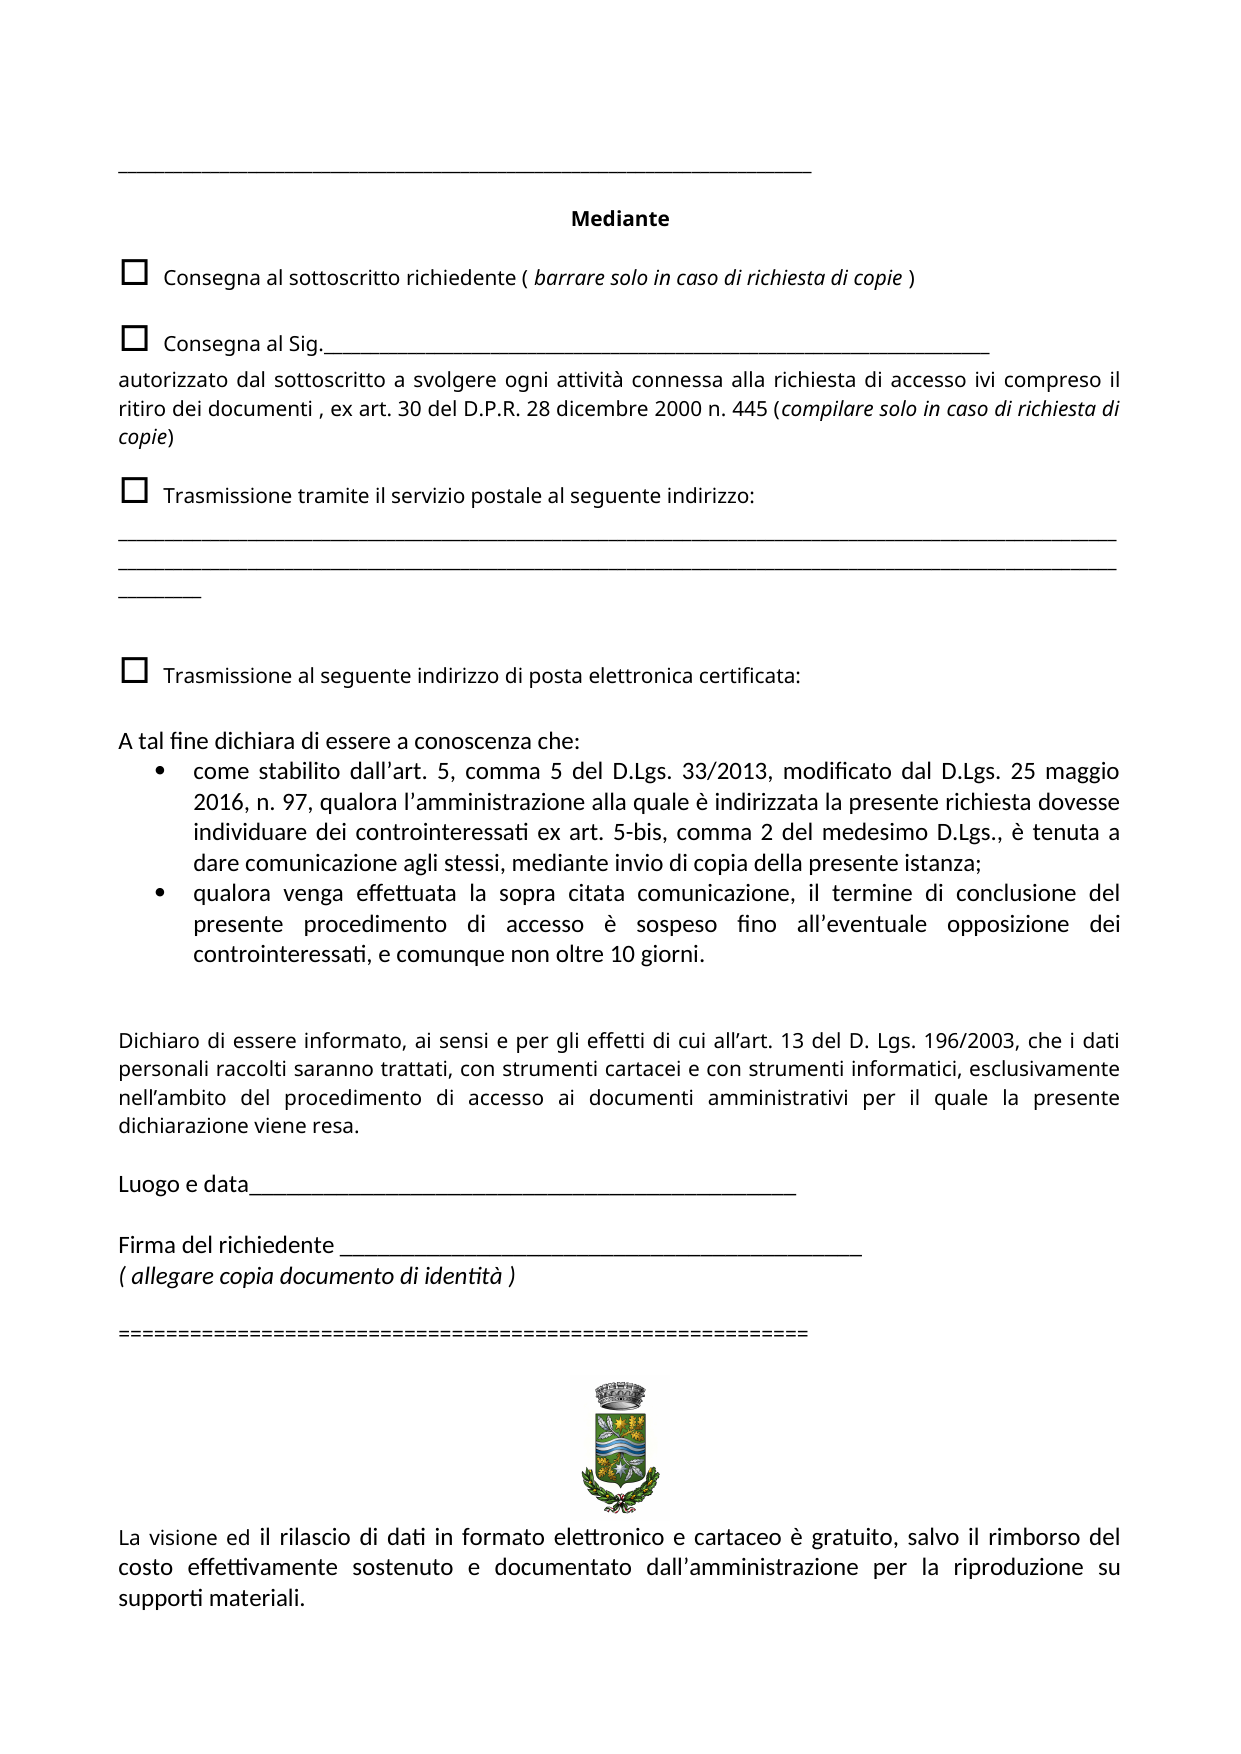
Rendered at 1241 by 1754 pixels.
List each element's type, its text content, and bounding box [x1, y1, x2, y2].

text Firma del richiedente __________________________________________ [118, 1229, 1122, 1260]
text autorizzato dal sottoscritto a svolgere ogni attività connessa alla richiesta di accesso ivi compreso il ritiro dei documenti , ex art. 30 del D.P.R. 28 dicembre 2000 n. 445 (compilare solo in caso di richiesta di copie) [118, 365, 1122, 451]
text _________________________________________________________________________________________________________________________________________________________________________________________________________________________________ [118, 517, 1122, 602]
text La visione ed il rilascio di dati in formato elettronico e cartaceo è gratuito, salvo il rimborso del costo effettivamente sostenuto e documentato dall’amministrazione per la riproduzione su supporti materiali. [118, 1521, 1122, 1612]
text □ Consegna al sottoscritto richiedente ( barrare solo in caso di richiesta di copie ) [118, 233, 1122, 299]
text ( allegare copia documento di identità ) [118, 1260, 1122, 1290]
text Luogo e data____________________________________________ [118, 1168, 1122, 1199]
text ========================================================== [118, 1319, 1122, 1347]
text □ Consegna al Sig.________________________________________________________________________ [118, 299, 1122, 365]
list come stabilito dall’art. 5, comma 5 del D.Lgs. 33/2013, modificato dal D.Lgs. 25 maggio 2016, n. 97, qualora l’amministrazione alla quale è indirizzata la presente richiesta dovesse individuare dei controinteressati ex art. 5-bis, comma 2 del medesimo D.Lgs., è tenuta a dare comunicazione agli stessi, mediante invio di copia della presente istanza; [156, 756, 1122, 878]
list qualora venga effettuata la sopra citata comunicazione, il termine di conclusione del presente procedimento di accesso è sospeso fino all’eventuale opposizione dei controinteressati, e comunque non oltre 10 giorni. [156, 878, 1122, 969]
text □ Trasmissione al seguente indirizzo di posta elettronica certificata: [118, 630, 1122, 697]
text Mediante [118, 204, 1122, 233]
text □ Trasmissione tramite il servizio postale al seguente indirizzo: [118, 451, 1122, 517]
text A tal fine dichiara di essere a conoscenza che: [118, 725, 1122, 756]
text Dichiaro di essere informato, ai sensi e per gli effetti di cui all’art. 13 del D. Lgs. 196/2003, che i dati personali raccolti saranno trattati, con strumenti cartacei e con strumenti informatici, esclusivamente nell’ambito del procedimento di accesso ai documenti amministrativi per il quale la presente dichiarazione viene resa. [118, 1026, 1122, 1140]
text ___________________________________________________________________________ [118, 148, 1122, 176]
